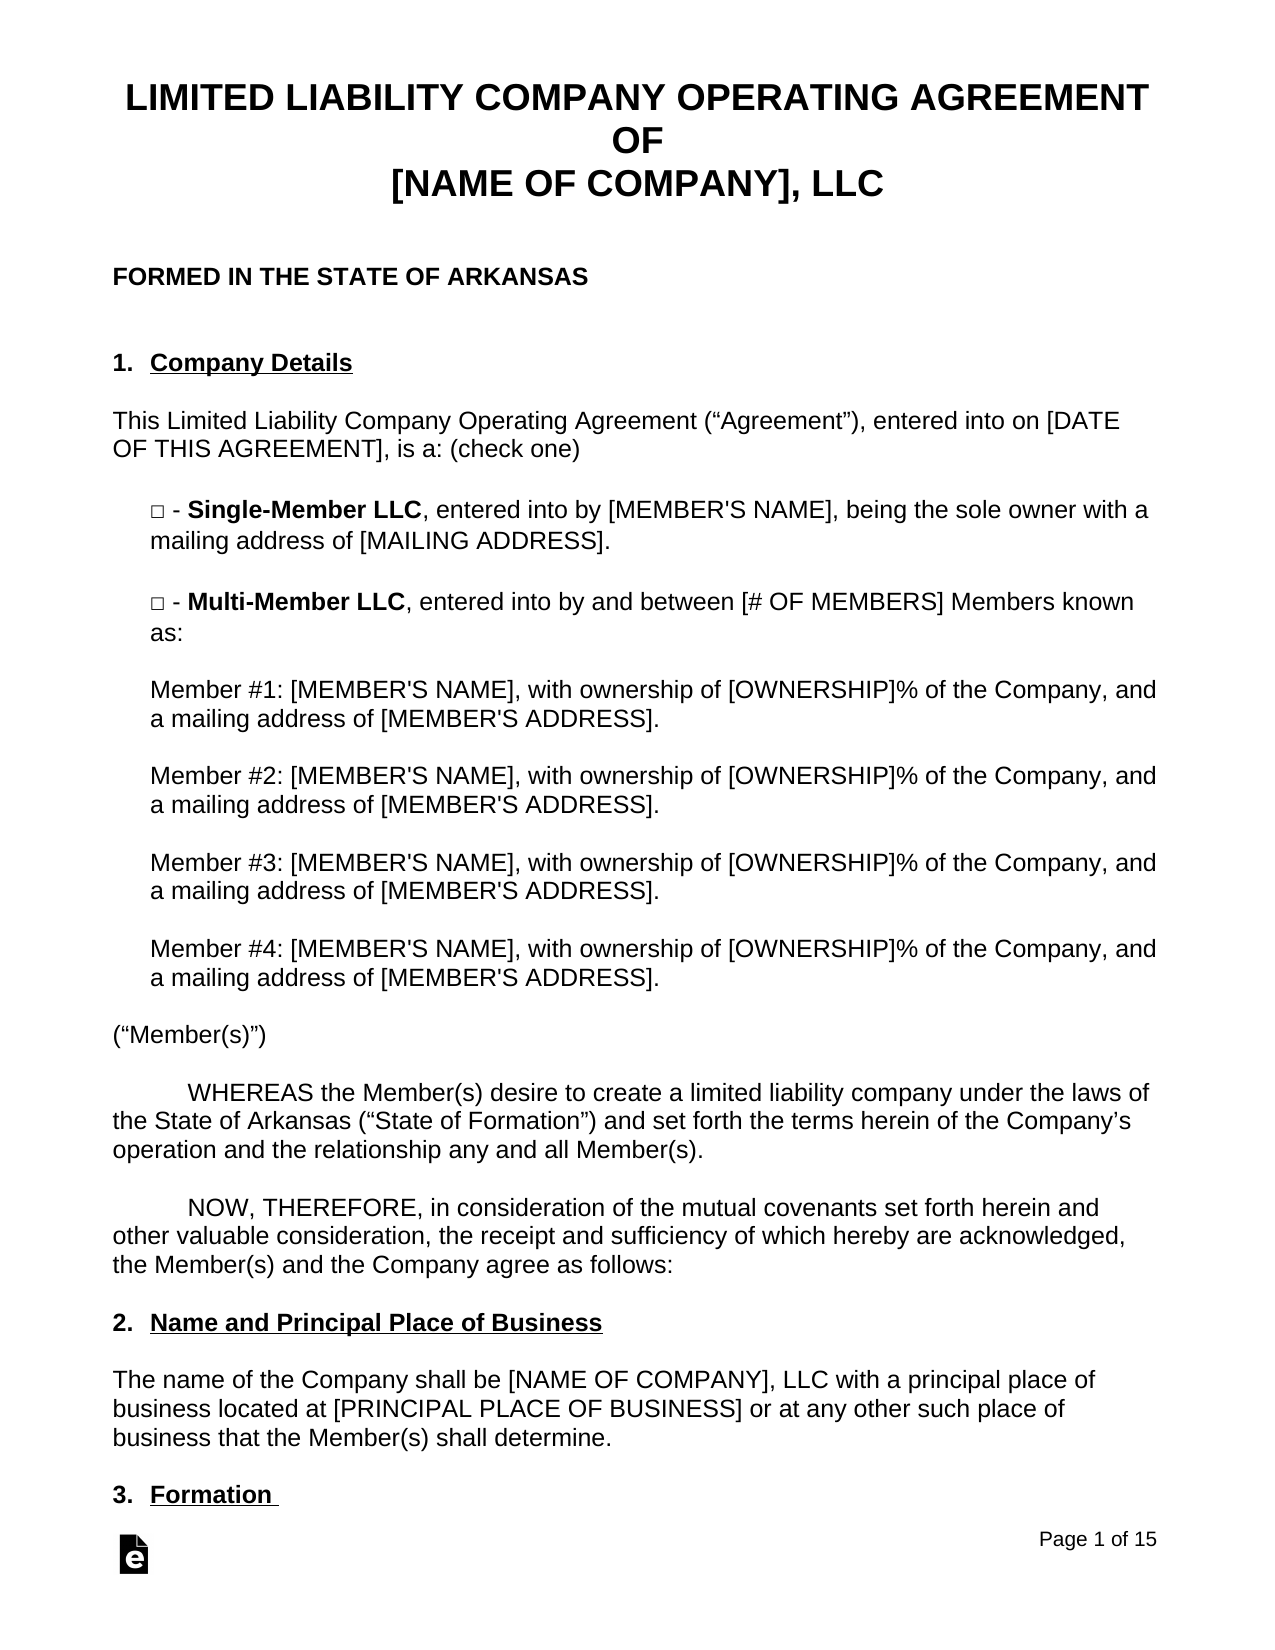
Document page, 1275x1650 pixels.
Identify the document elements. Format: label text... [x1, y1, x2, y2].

list Formation [112, 1480, 1162, 1509]
text Member #1: [MEMBER'S NAME], with ownership of [OWNERSHIP]% of the Company, and a mailing address of [MEMBER'S ADDRESS]. [150, 675, 1162, 732]
subtitle LIMITED LIABILITY COMPANY OPERATING AGREEMENT [112, 75, 1162, 118]
text ☐ - Single-Member LLC, entered into by [MEMBER'S NAME], being the sole owner with a mailing address of [MAILING ADDRESS]. [150, 492, 1162, 555]
text NOW, THEREFORE, in consideration of the mutual covenants set forth herein and other valuable consideration, the receipt and sufficiency of which hereby are acknowledged, the Member(s) and the Company agree as follows: [112, 1192, 1162, 1279]
text Member #2: [MEMBER'S NAME], with ownership of [OWNERSHIP]% of the Company, and a mailing address of [MEMBER'S ADDRESS]. [150, 761, 1162, 819]
text WHEREAS the Member(s) desire to create a limited liability company under the laws of the State of Arkansas (“State of Formation”) and set forth the terms herein of the Company’s operation and the relationship any and all Member(s). [112, 1077, 1162, 1164]
list Company Details [112, 348, 1162, 377]
text Member #3: [MEMBER'S NAME], with ownership of [OWNERSHIP]% of the Company, and a mailing address of [MEMBER'S ADDRESS]. [150, 847, 1162, 905]
list Name and Principal Place of Business [112, 1307, 1162, 1336]
subtitle This Limited Liability Company Operating Agreement (“Agreement”), entered into on [DATE OF THIS AGREEMENT], is a: (check one) [112, 406, 1162, 463]
text Member #4: [MEMBER'S NAME], with ownership of [OWNERSHIP]% of the Company, and a mailing address of [MEMBER'S ADDRESS]. [150, 934, 1162, 991]
subtitle OF [112, 118, 1162, 161]
text FORMED IN THE STATE OF ARKANSAS [112, 262, 1162, 291]
text (“Member(s)”) [112, 1020, 1162, 1049]
text ☐ - Multi-Member LLC, entered into by and between [# OF MEMBERS] Members known as: [150, 583, 1162, 646]
text The name of the Company shall be [NAME OF COMPANY], LLC with a principal place of business located at [PRINCIPAL PLACE OF BUSINESS] or at any other such place of business that the Member(s) shall determine. [112, 1365, 1162, 1451]
subtitle [NAME OF COMPANY], LLC [112, 161, 1162, 204]
